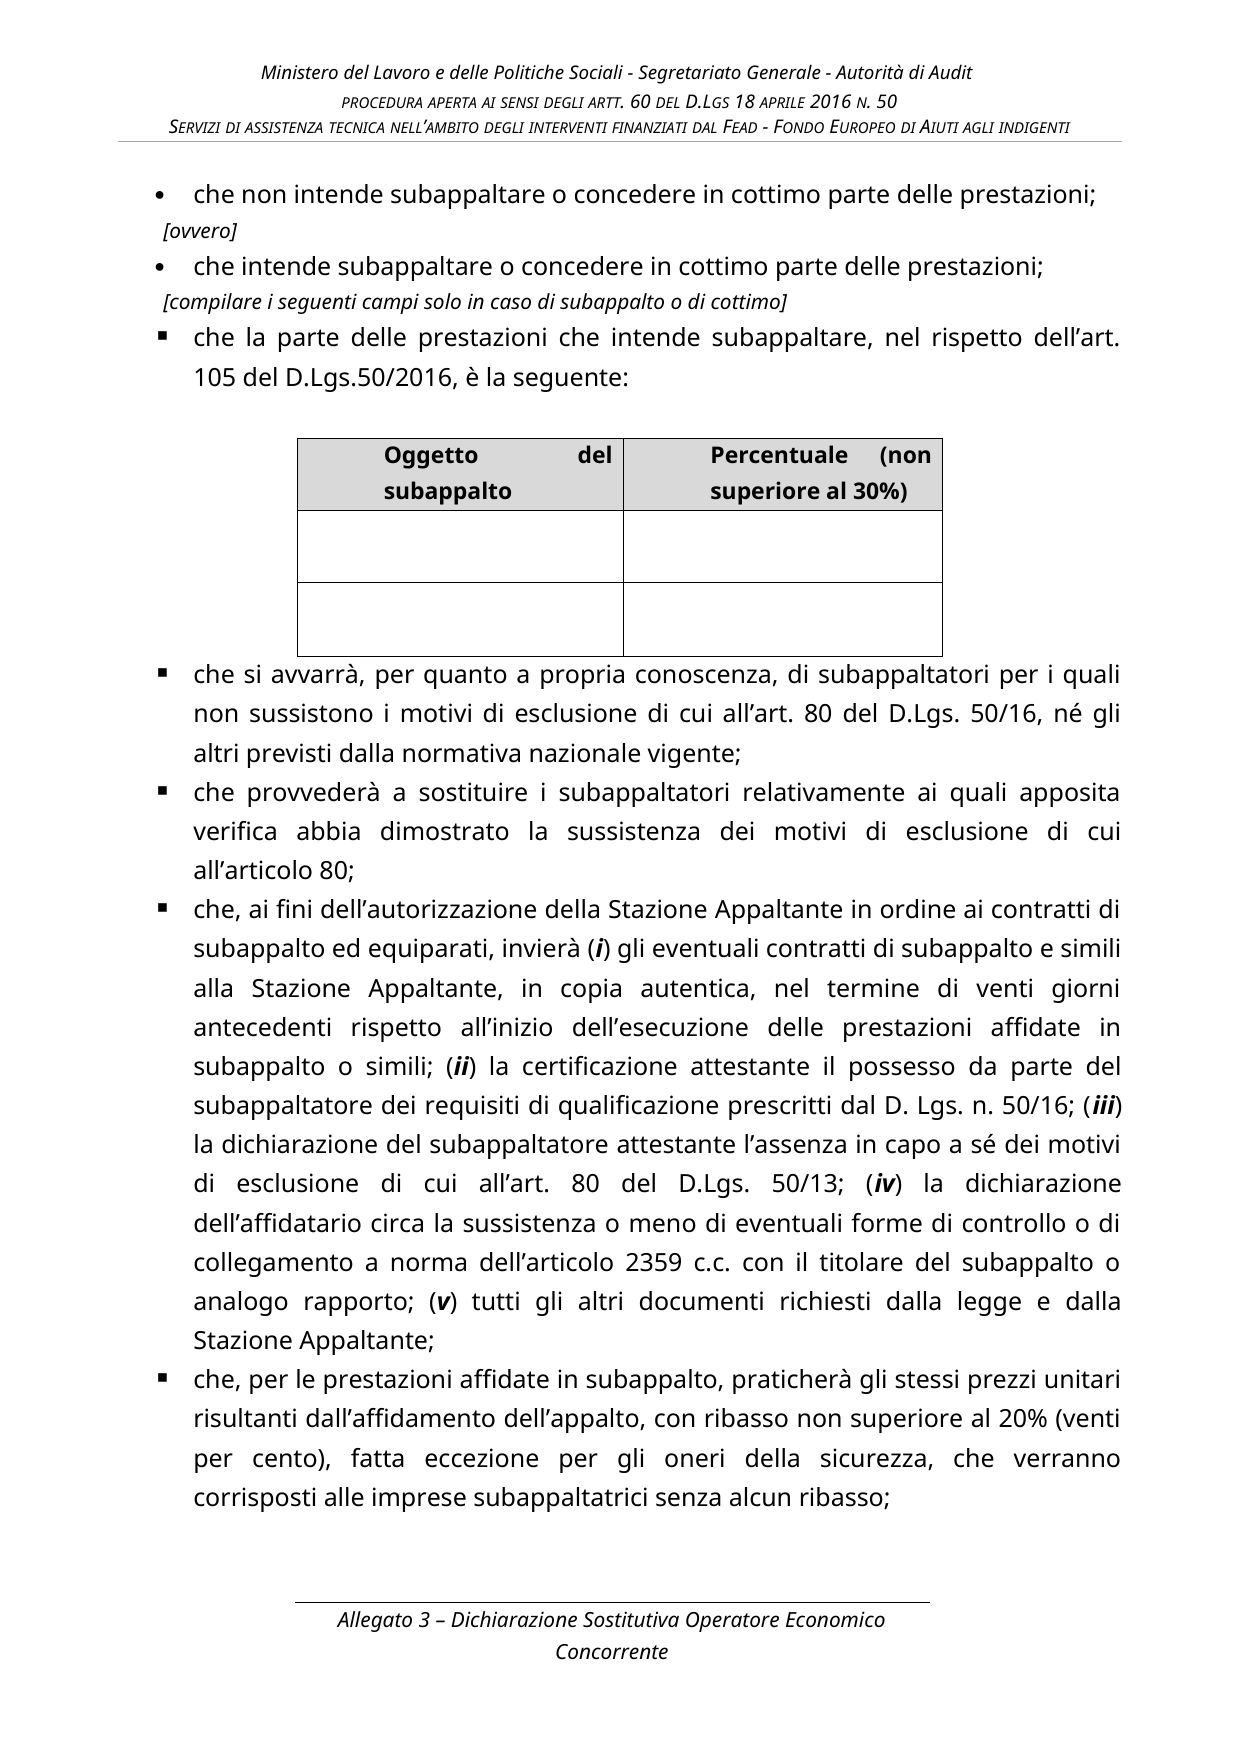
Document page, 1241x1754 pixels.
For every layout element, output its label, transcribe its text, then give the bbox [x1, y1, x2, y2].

list che, per le prestazioni affidate in subappalto, praticherà gli stessi prezzi unitari risultanti dall’affidamento dell’appalto, con ribasso non superiore al 20% (venti per cento), fatta eccezione per gli oneri della sicurezza, che verranno corrisposti alle imprese subappaltatrici senza alcun ribasso; [156, 1362, 1122, 1513]
table_cell [298, 511, 623, 582]
table_cell [624, 511, 942, 582]
table_header Percentuale (non superiore al 30%) [624, 439, 942, 510]
list che, ai fini dell’autorizzazione della Stazione Appaltante in ordine ai contratti di subappalto ed equiparati, invierà (i) gli eventuali contratti di subappalto e simili alla Stazione Appaltante, in copia autentica, nel termine di venti giorni antecedenti rispetto all’inizio dell’esecuzione delle prestazioni affidate in subappalto o simili; (ii) la certificazione attestante il possesso da parte del subappaltatore dei requisiti di qualificazione prescritti dal D. Lgs. n. 50/16; (iii) la dichiarazione del subappaltatore attestante l’assenza in capo a sé dei motivi di esclusione di cui all’art. 80 del D.Lgs. 50/13; (iv) la dichiarazione dell’affidatario circa la sussistenza o meno di eventuali forme di controllo o di collegamento a norma dell’articolo 2359 c.c. con il titolare del subappalto o analogo rapporto; (v) tutti gli altri documenti richiesti dalla legge e dalla Stazione Appaltante; [156, 892, 1122, 1357]
text [compilare i seguenti campi solo in caso di subappalto o di cottimo] [163, 287, 1122, 316]
table_cell [298, 583, 623, 656]
list che provvederà a sostituire i subappaltatori relativamente ai quali apposita verifica abbia dimostrato la sussistenza dei motivi di esclusione di cui all’articolo 80; [156, 774, 1122, 887]
table_header Oggetto del subappalto [298, 439, 623, 510]
table_cell [624, 583, 942, 656]
list che si avvarrà, per quanto a propria conoscenza, di subappaltatori per i quali non sussistono i motivi di esclusione di cui all’art. 80 del D.Lgs. 50/16, né gli altri previsti dalla normativa nazionale vigente; [156, 657, 1122, 769]
list che non intende subappaltare o concedere in cottimo parte delle prestazioni; [156, 177, 1122, 211]
text [ovvero] [163, 216, 1122, 244]
list che intende subappaltare o concedere in cottimo parte delle prestazioni; [156, 248, 1122, 282]
list che la parte delle prestazioni che intende subappaltare, nel rispetto dell’art. 105 del D.Lgs.50/2016, è la seguente: [156, 320, 1122, 393]
